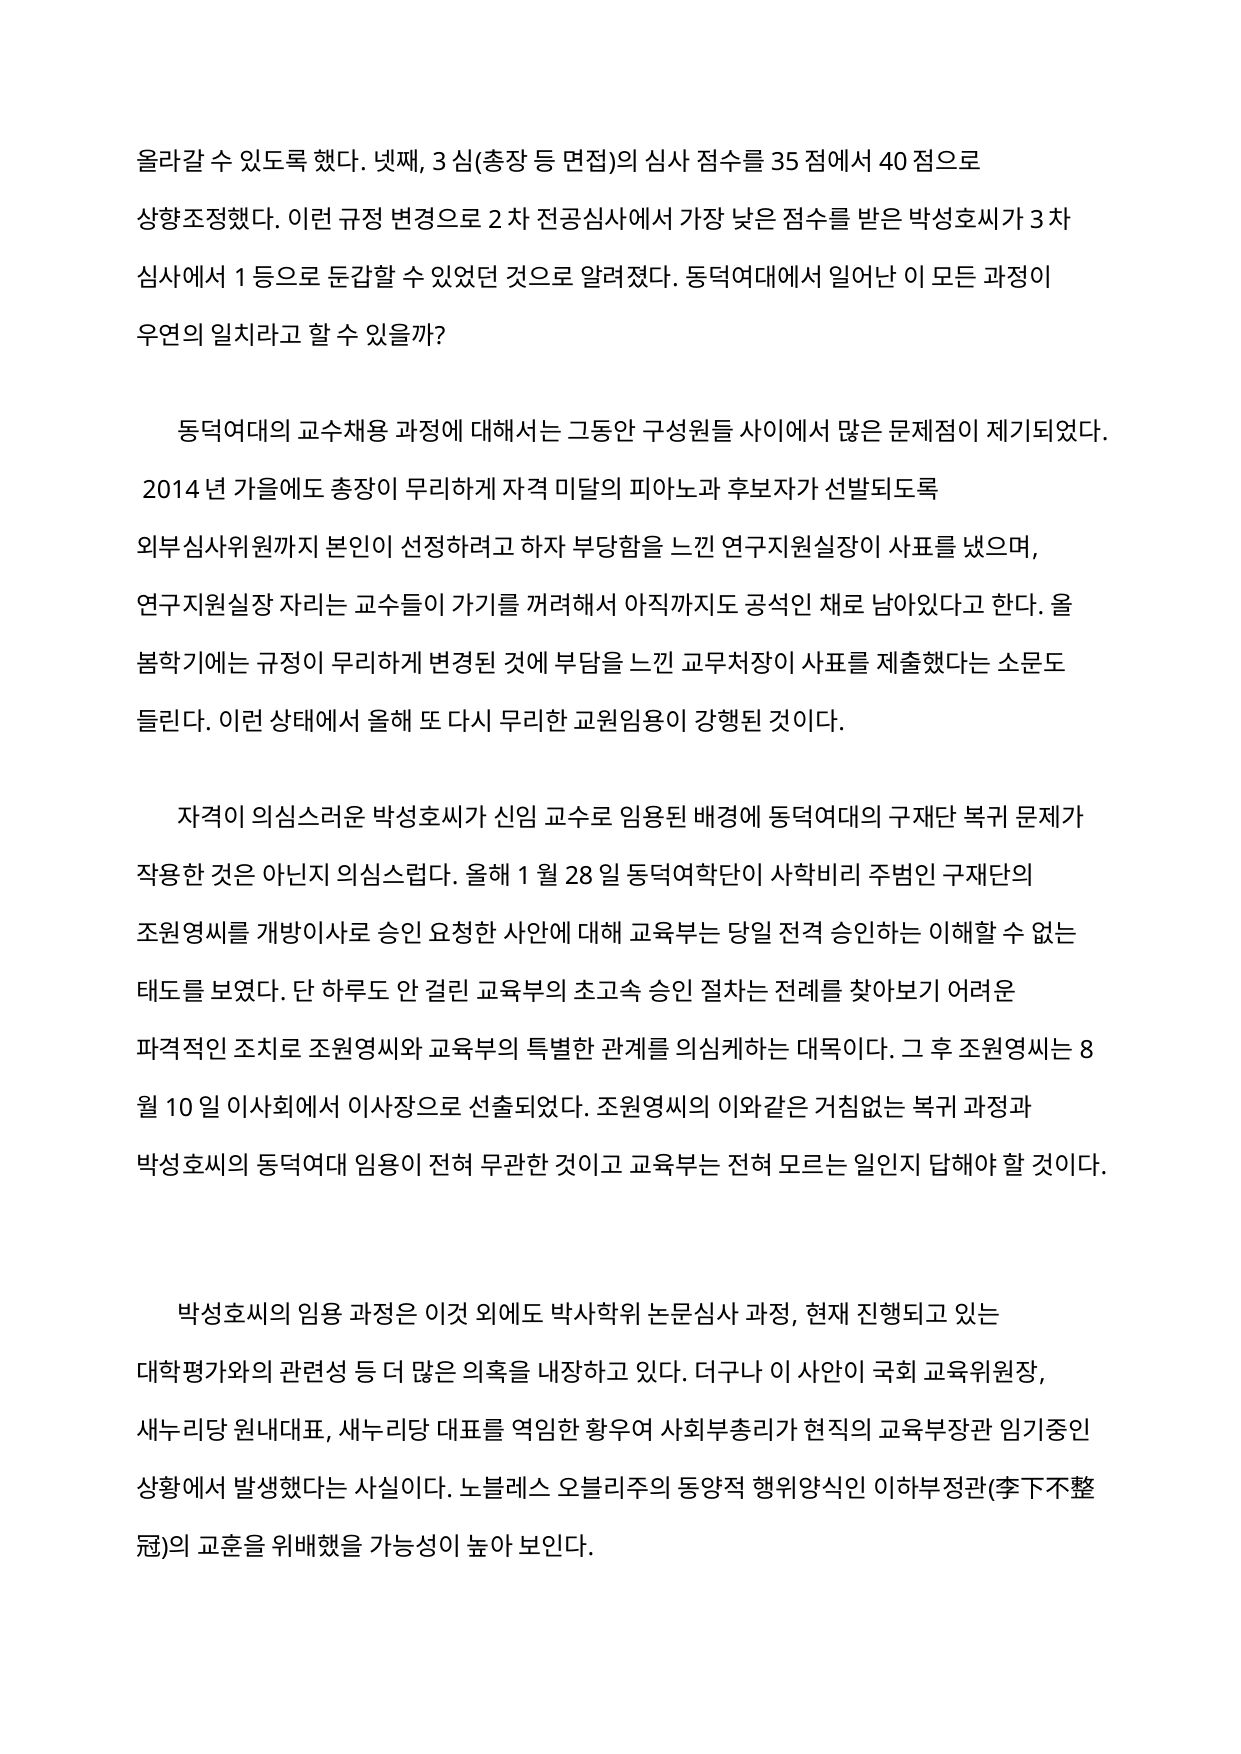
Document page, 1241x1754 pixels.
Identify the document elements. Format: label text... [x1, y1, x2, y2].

text 동덕여대의 교수채용 과정에 대해서는 그동안 구성원들 사이에서 많은 문제점이 제기되었다. 2014년 가을에도 총장이 무리하게 자격 미달의 피아노과 후보자가 선발되도록 외부심사위원까지 본인이 선정하려고 하자 부당함을 느낀 연구지원실장이 사표를 냈으며, 연구지원실장 자리는 교수들이 가기를 꺼려해서 아직까지도 공석인 채로 남아있다고 한다. 올 봄학기에는 규정이 무리하게 변경된 것에 부담을 느낀 교무처장이 사표를 제출했다는 소문도 들린다. 이런 상태에서 올해 또 다시 무리한 교원임용이 강행된 것이다. [136, 412, 1104, 738]
text 올라갈 수 있도록 했다. 넷째, 3심(총장 등 면접)의 심사 점수를 35점에서 40점으로 상향조정했다. 이런 규정 변경으로 2차 전공심사에서 가장 낮은 점수를 받은 박성호씨가 3차 심사에서 1등으로 둔갑할 수 있었던 것으로 알려졌다. 동덕여대에서 일어난 이 모든 과정이 우연의 일치라고 할 수 있을까? [136, 142, 1104, 352]
text 박성호씨의 임용 과정은 이것 외에도 박사학위 논문심사 과정, 현재 진행되고 있는 대학평가와의 관련성 등 더 많은 의혹을 내장하고 있다. 더구나 이 사안이 국회 교육위원장, 새누리당 원내대표, 새누리당 대표를 역임한 황우여 사회부총리가 현직의 교육부장관 임기중인 상황에서 발생했다는 사실이다. 노블레스 오블리주의 동양적 행위양식인 이하부정관(李下不整冠)의 교훈을 위배했을 가능성이 높아 보인다. [136, 1295, 1104, 1563]
text 자격이 의심스러운 박성호씨가 신임 교수로 임용된 배경에 동덕여대의 구재단 복귀 문제가 작용한 것은 아닌지 의심스럽다. 올해 1월 28일 동덕여학단이 사학비리 주범인 구재단의 조원영씨를 개방이사로 승인 요청한 사안에 대해 교육부는 당일 전격 승인하는 이해할 수 없는 태도를 보였다. 단 하루도 안 걸린 교육부의 초고속 승인 절차는 전례를 찾아보기 어려운 파격적인 조치로 조원영씨와 교육부의 특별한 관계를 의심케하는 대목이다. 그 후 조원영씨는 8월 10일 이사회에서 이사장으로 선출되었다. 조원영씨의 이와같은 거침없는 복귀 과정과 박성호씨의 동덕여대 임용이 전혀 무관한 것이고 교육부는 전혀 모르는 일인지 답해야 할 것이다. [136, 798, 1104, 1236]
